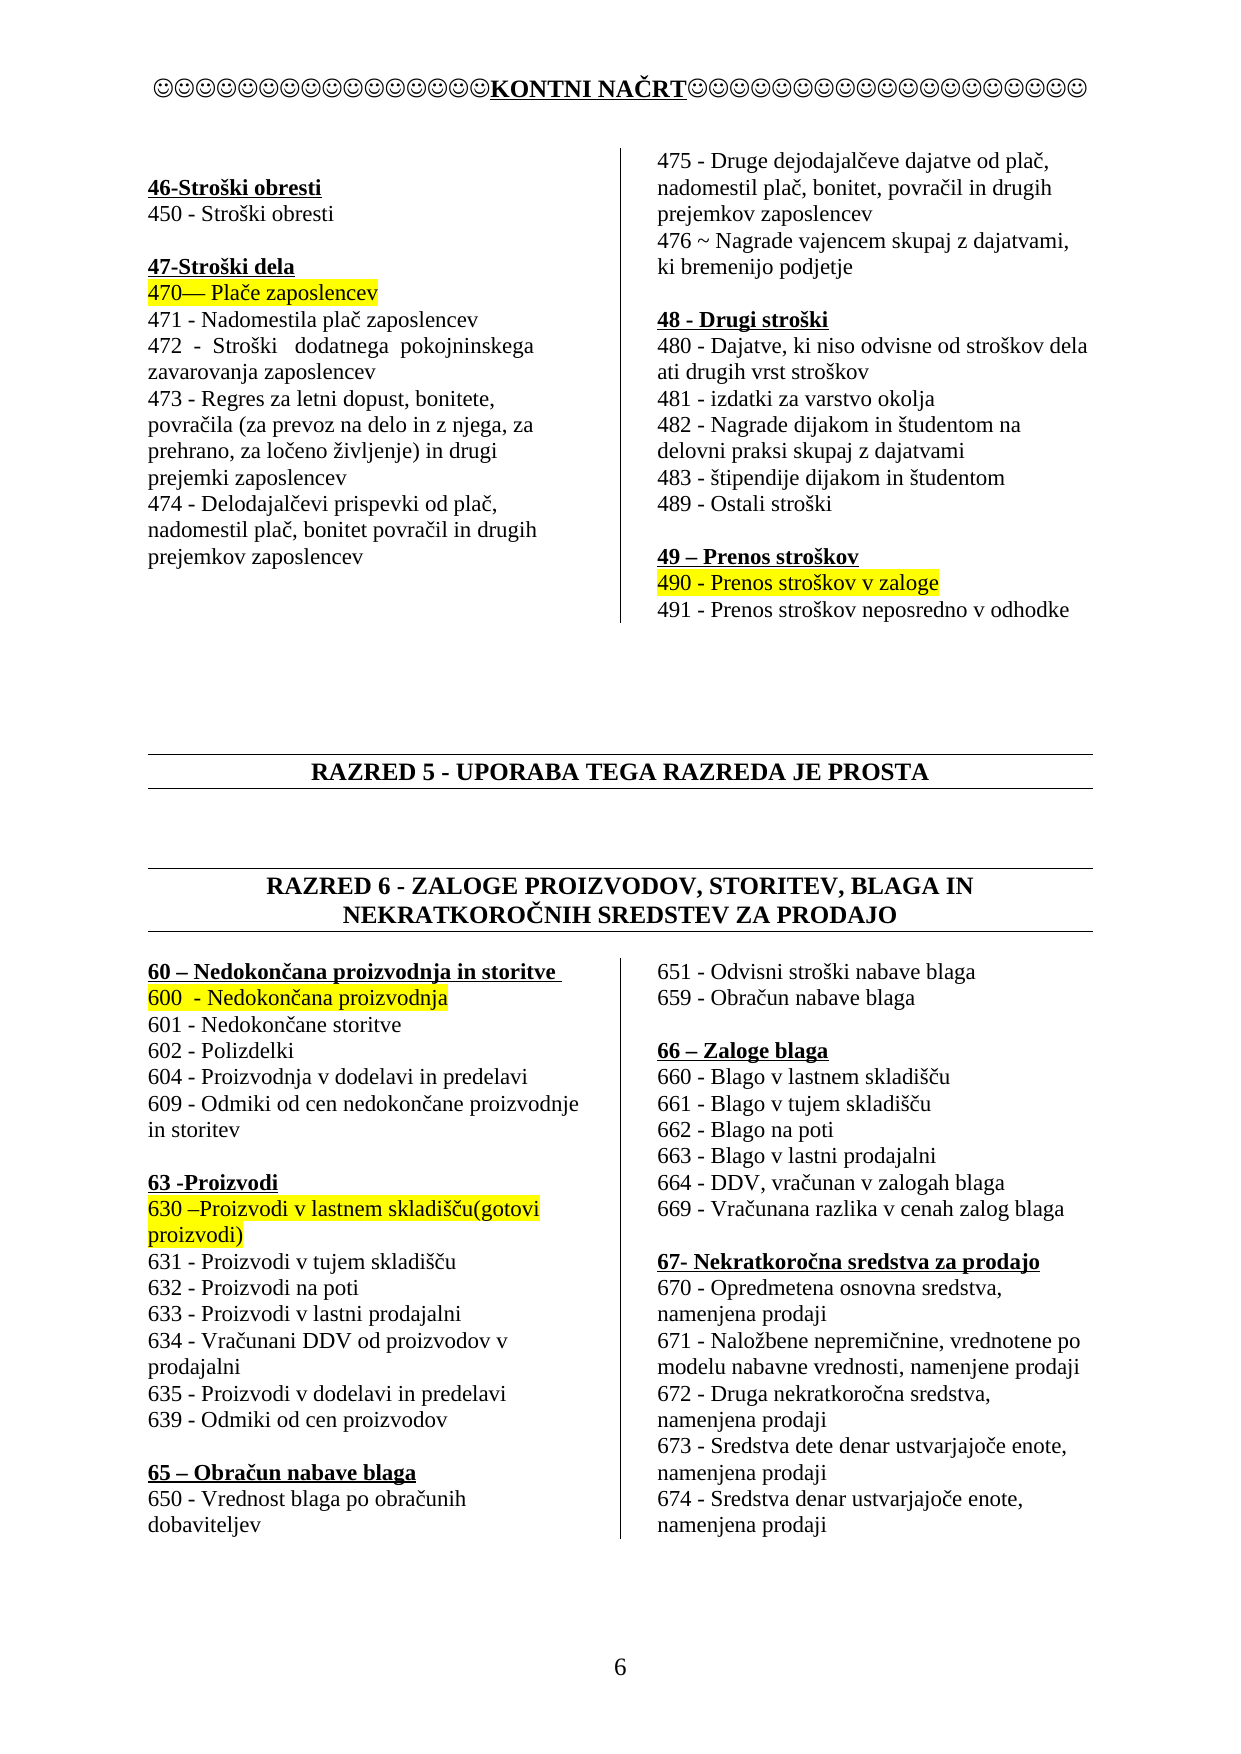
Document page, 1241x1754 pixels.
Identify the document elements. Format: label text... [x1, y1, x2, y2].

text 470— Plače zaposlencev [148, 279, 583, 306]
text 631 - Proizvodi v tujem skladišču [148, 1248, 583, 1274]
text 671 - Naložbene nepremičnine, vrednotene po modelu nabavne vrednosti, namenjene prodaji [657, 1327, 1093, 1379]
text 602 - Polizdelki [148, 1037, 583, 1063]
text 60 – Nedokončana proizvodnja in storitve [148, 958, 583, 984]
text 639 - Odmiki od cen proizvodov [148, 1406, 583, 1432]
text 67- Nekratkoročna sredstva za prodajo [657, 1248, 1093, 1274]
text 480 - Dajatve, ki niso odvisne od stroškov dela ati drugih vrst stroškov [657, 332, 1093, 385]
text 672 - Druga nekratkoročna sredstva, namenjena prodaji [657, 1379, 1093, 1432]
text 481 - izdatki za varstvo okolja [657, 385, 1093, 411]
text 600 - Nedokončana proizvodnja [148, 984, 583, 1011]
text 651 - Odvisni stroški nabave blaga [657, 958, 1093, 984]
text RAZRED 6 - ZALOGE PROIZVODOV, STORITEV, BLAGA IN NEKRATKOROČNIH SREDSTEV ZA PRODAJO [148, 869, 1093, 931]
text 473 - Regres za letni dopust, bonitete, povračila (za prevoz na delo in z njega, za prehrano, za ločeno življenje) in drugi prejemki zaposlencev [148, 385, 583, 490]
text 669 - Vračunana razlika v cenah zalog blaga [657, 1195, 1093, 1221]
text 633 - Proizvodi v lastni prodajalni [148, 1301, 583, 1327]
text 673 - Sredstva dete denar ustvarjajoče enote, namenjena prodaji [657, 1432, 1093, 1485]
text 63 -Proizvodi [148, 1169, 583, 1195]
text 482 - Nagrade dijakom in študentom na delovni praksi skupaj z dajatvami [657, 411, 1093, 464]
text 46-Stroški obresti [148, 174, 583, 200]
text 471 - Nadomestila plač zaposlencev [148, 306, 583, 332]
text 66 – Zaloge blaga [657, 1037, 1093, 1063]
text 632 - Proizvodi na poti [148, 1274, 583, 1301]
text 634 - Vračunani DDV od proizvodov v prodajalni [148, 1327, 583, 1379]
text 450 - Stroški obresti [148, 200, 583, 227]
text 490 - Prenos stroškov v zaloge [657, 569, 1093, 596]
text 472 - Stroški dodatnega pokojninskega zavarovanja zaposlencev [148, 332, 583, 385]
text 674 - Sredstva denar ustvarjajoče enote, namenjena prodaji [657, 1485, 1093, 1538]
text 601 - Nedokončane storitve [148, 1011, 583, 1037]
text 483 - štipendije dijakom in študentom [657, 464, 1093, 490]
text 474 - Delodajalčevi prispevki od plač, nadomestil plač, bonitet povračil in drugih prejemkov zaposlencev [148, 490, 583, 569]
text 604 - Proizvodnja v dodelavi in predelavi [148, 1063, 583, 1090]
text 663 - Blago v lastni prodajalni [657, 1142, 1093, 1169]
text 49 – Prenos stroškov [657, 543, 1093, 569]
text 650 - Vrednost blaga po obračunih dobaviteljev [148, 1485, 583, 1538]
text 659 - Obračun nabave blaga [657, 984, 1093, 1011]
text 662 - Blago na poti [657, 1116, 1093, 1142]
text 48 - Drugi stroški [657, 306, 1093, 332]
text 670 - Opredmetena osnovna sredstva, namenjena prodaji [657, 1274, 1093, 1327]
text 476 ~ Nagrade vajencem skupaj z dajatvami, ki bremenijo podjetje [657, 227, 1093, 279]
text 664 - DDV, vračunan v zalogah blaga [657, 1169, 1093, 1195]
text 630 –Proizvodi v lastnem skladišču(gotovi proizvodi) [148, 1195, 583, 1248]
text 65 – Obračun nabave blaga [148, 1459, 583, 1485]
text 635 - Proizvodi v dodelavi in predelavi [148, 1379, 583, 1406]
text 47-Stroški dela [148, 253, 583, 279]
text 609 - Odmiki od cen nedokončane proizvodnje in storitev [148, 1090, 583, 1142]
text 491 - Prenos stroškov neposredno v odhodke [657, 596, 1093, 622]
text RAZRED 5 - Uporaba tega razreda je prosta [148, 755, 1093, 788]
text 660 - Blago v lastnem skladišču [657, 1063, 1093, 1090]
text 475 - Druge dejodajalčeve dajatve od plač, nadomestil plač, bonitet, povračil in drugih prejemkov zaposlencev [657, 148, 1093, 227]
text 489 - Ostali stroški [657, 490, 1093, 517]
text 661 - Blago v tujem skladišču [657, 1090, 1093, 1116]
